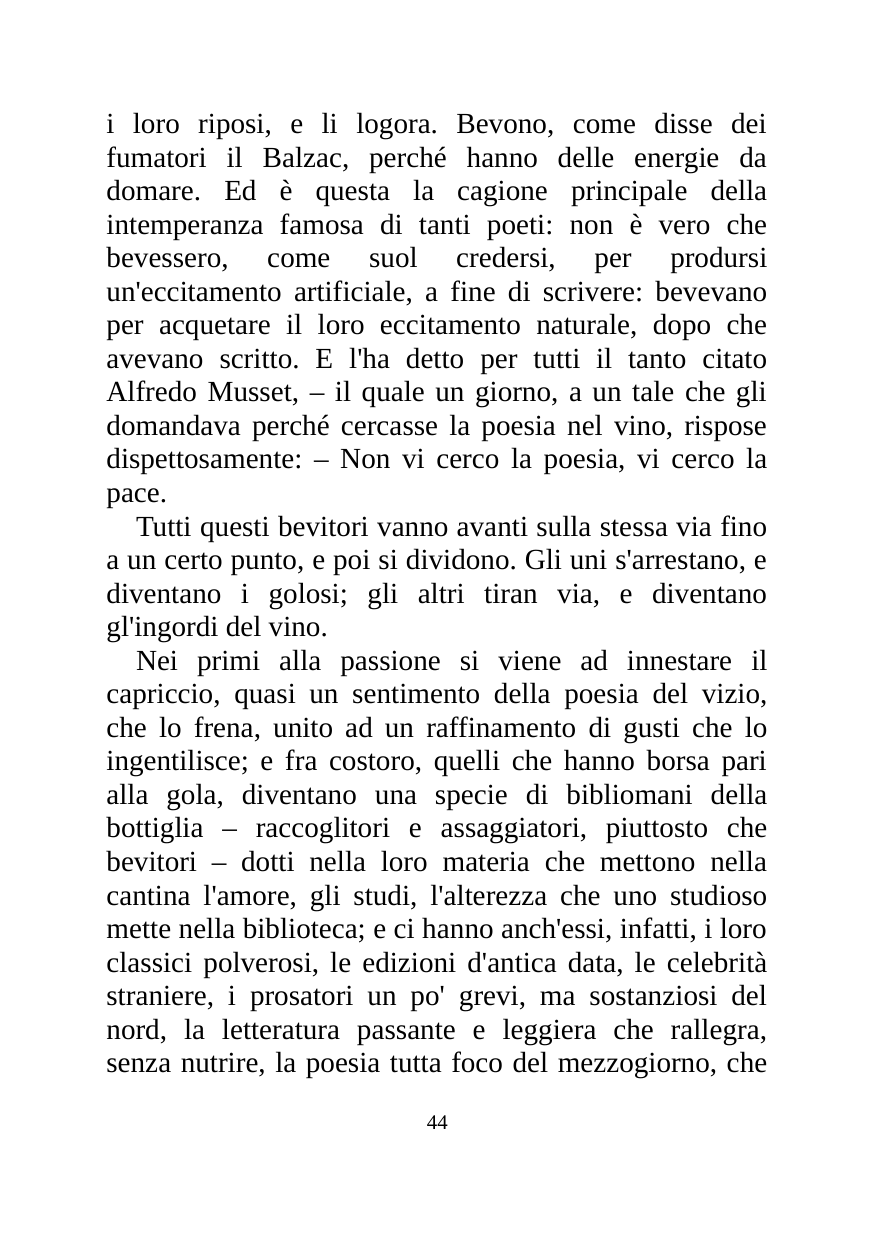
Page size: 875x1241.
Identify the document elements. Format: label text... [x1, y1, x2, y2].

text Tutti questi bevitori vanno avanti sulla stessa via fino a un certo punto, e poi si dividono. Gli uni s'arrestano, e diventano i golosi; gli altri tiran via, e diventano gl'ingordi del vino. [106, 509, 768, 643]
text Nei primi alla passione si viene ad innestare il capriccio, quasi un sentimento della poesia del vizio, che lo frena, unito ad un raffinamento di gusti che lo ingentilisce; e fra costoro, quelli che hanno borsa pari alla gola, diventano una specie di bibliomani della bottiglia – raccoglitori e assaggiatori, piuttosto che bevitori – dotti nella loro materia che mettono nella cantina l'amore, gli studi, l'alterezza che uno studioso mette nella biblioteca; e ci hanno anch'essi, infatti, i loro classici polverosi, le edizioni d'antica data, le celebrità straniere, i prosatori un po' grevi, ma sostanziosi del nord, la letteratura passante e leggiera che rallegra, senza nutrire, la poesia tutta foco del mezzogiorno, che [106, 643, 768, 1079]
text i loro riposi, e li logora. Bevono, come disse dei fumatori il Balzac, perché hanno delle energie da domare. Ed è questa la cagione principale della intemperanza famosa di tanti poeti: non è vero che bevessero, come suol credersi, per prodursi un'eccitamento artificiale, a fine di scrivere: bevevano per acquetare il loro eccitamento naturale, dopo che avevano scritto. E l'ha detto per tutti il tanto citato Alfredo Musset, – il quale un giorno, a un tale che gli domandava perché cercasse la poesia nel vino, rispose dispettosamente: – Non vi cerco la poesia, vi cerco la pace. [106, 106, 768, 509]
